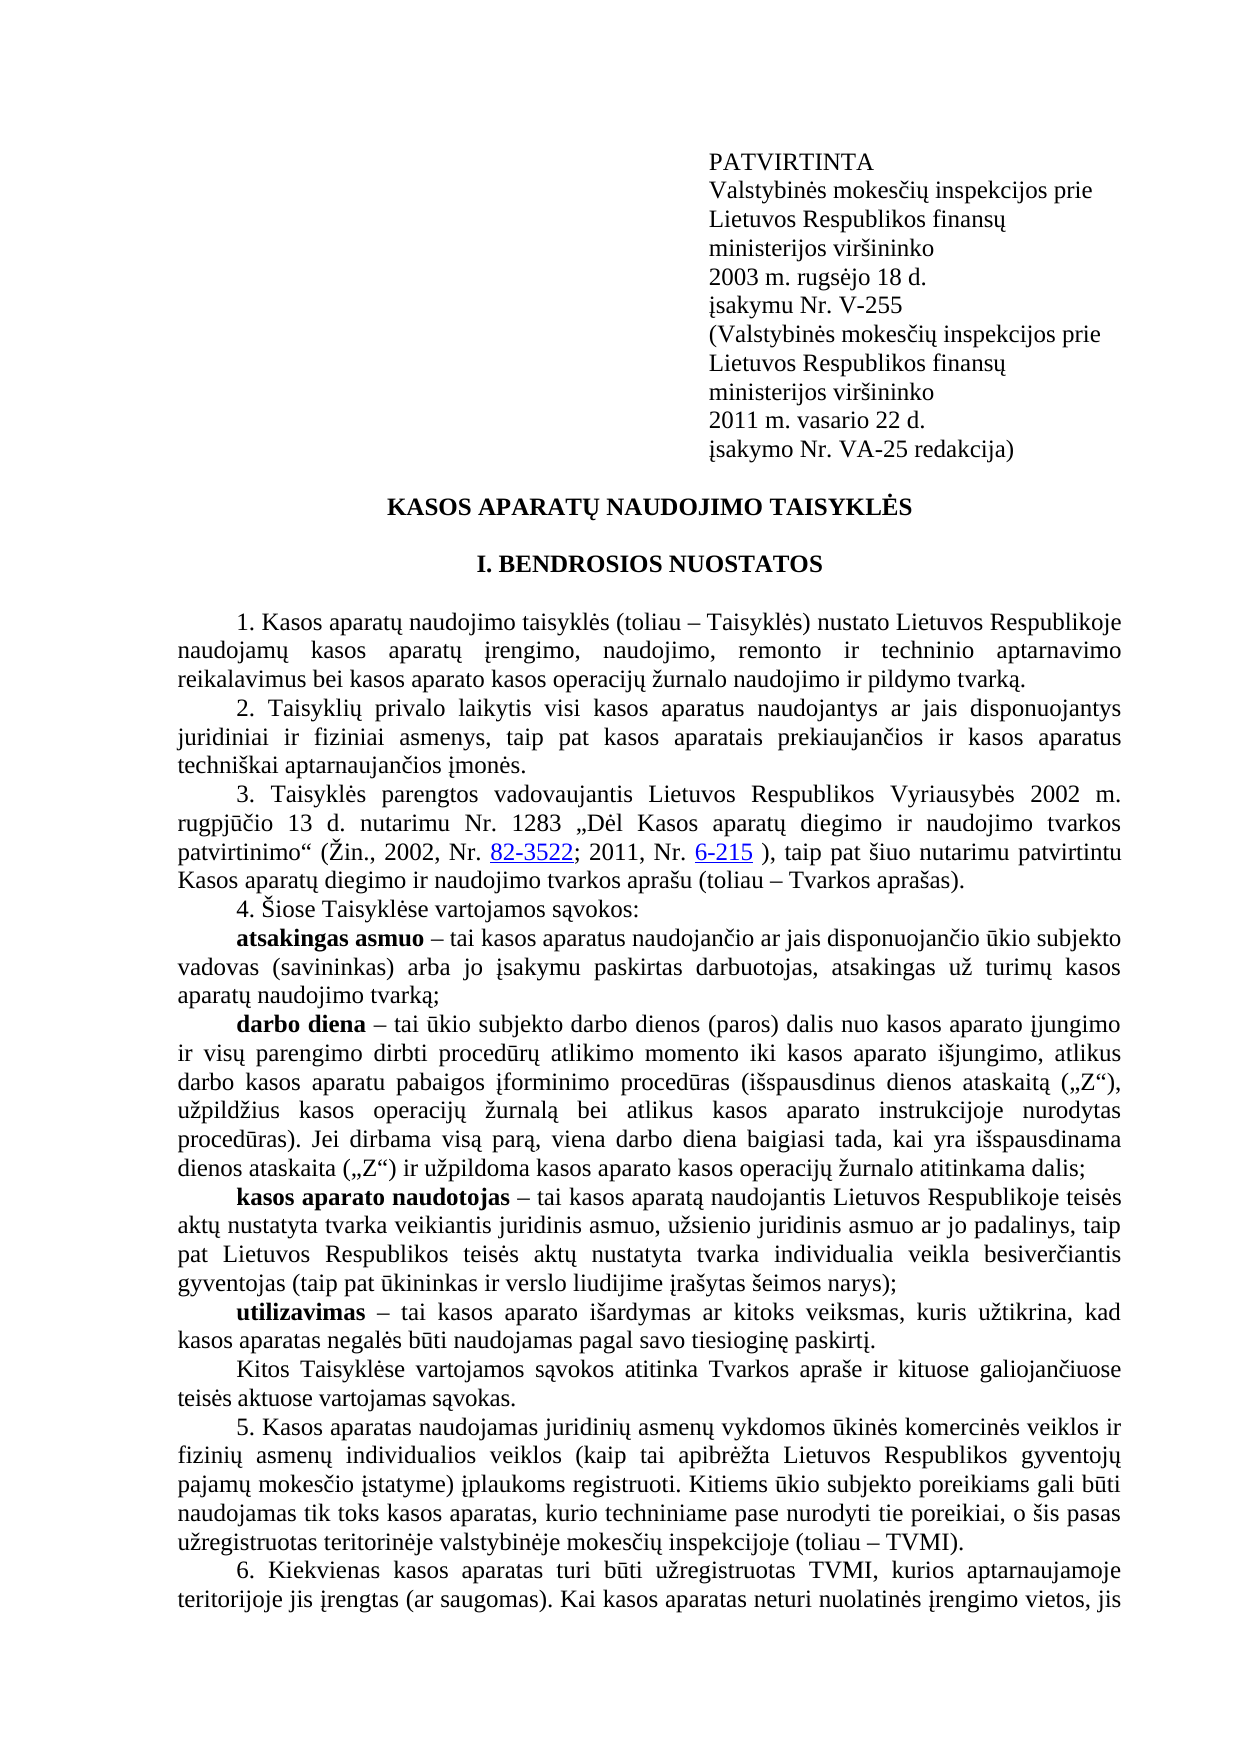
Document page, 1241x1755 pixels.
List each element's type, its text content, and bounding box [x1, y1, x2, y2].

text 2003 m. rugsėjo 18 d. [177, 262, 1122, 291]
text darbo diena – tai ūkio subjekto darbo dienos (paros) dalis nuo kasos aparato įjungimo ir visų parengimo dirbti procedūrų atlikimo momento iki kasos aparato išjungimo, atlikus darbo kasos aparatu pabaigos įforminimo procedūras (išspausdinus dienos ataskaitą („Z“), užpildžius kasos operacijų žurnalą bei atlikus kasos aparato instrukcijoje nurodytas procedūras). Jei dirbama visą parą, viena darbo diena baigiasi tada, kai yra išspausdinama dienos ataskaita („Z“) ir užpildoma kasos aparato kasos operacijų žurnalo atitinkama dalis; [177, 1009, 1122, 1182]
text įsakymu Nr. V-255 [177, 291, 1122, 319]
text I. BENDROSIOS NUOSTATOS [177, 549, 1122, 578]
text 4. Šiose Taisyklėse vartojamos sąvokos: [177, 894, 1122, 923]
text atsakingas asmuo – tai kasos aparatus naudojančio ar jais disponuojančio ūkio subjekto vadovas (savininkas) arba jo įsakymu paskirtas darbuotojas, atsakingas už turimų kasos aparatų naudojimo tvarką; [177, 923, 1122, 1009]
text Kitos Taisyklėse vartojamos sąvokos atitinka Tvarkos apraše ir kituose galiojančiuose teisės aktuose vartojamas sąvokas. [177, 1354, 1122, 1412]
text Valstybinės mokesčių inspekcijos prie [177, 176, 1122, 204]
text ministerijos viršininko [177, 377, 1122, 406]
text 1. Kasos aparatų naudojimo taisyklės (toliau – Taisyklės) nustato Lietuvos Respublikoje naudojamų kasos aparatų įrengimo, naudojimo, remonto ir techninio aptarnavimo reikalavimus bei kasos aparato kasos operacijų žurnalo naudojimo ir pildymo tvarką. [177, 607, 1122, 693]
text įsakymo Nr. VA-25 redakcija) [177, 434, 1122, 463]
text (Valstybinės mokesčių inspekcijos prie [177, 319, 1122, 348]
text KASOS APARATŲ NAUDOJIMO TAISYKLĖS [177, 492, 1122, 521]
text 3. Taisyklės parengtos vadovaujantis Lietuvos Respublikos Vyriausybės 2002 m. rugpjūčio 13 d. nutarimu Nr. 1283 „Dėl Kasos aparatų diegimo ir naudojimo tvarkos patvirtinimo“ (Žin., 2002, Nr. 82-3522; 2011, Nr. 6-215 ), taip pat šiuo nutarimu patvirtintu Kasos aparatų diegimo ir naudojimo tvarkos aprašu (toliau – Tvarkos aprašas). [177, 779, 1122, 894]
text Lietuvos Respublikos finansų [177, 348, 1122, 377]
text kasos aparato naudotojas – tai kasos aparatą naudojantis Lietuvos Respublikoje teisės aktų nustatyta tvarka veikiantis juridinis asmuo, užsienio juridinis asmuo ar jo padalinys, taip pat Lietuvos Respublikos teisės aktų nustatyta tvarka individualia veikla besiverčiantis gyventojas (taip pat ūkininkas ir verslo liudijime įrašytas šeimos narys); [177, 1182, 1122, 1297]
text 2011 m. vasario 22 d. [177, 406, 1122, 434]
text ministerijos viršininko [177, 233, 1122, 262]
text 6. Kiekvienas kasos aparatas turi būti užregistruotas TVMI, kurios aptarnaujamoje teritorijoje jis įrengtas (ar saugomas). Kai kasos aparatas neturi nuolatinės įrengimo vietos, jis [177, 1556, 1122, 1613]
text utilizavimas – tai kasos aparato išardymas ar kitoks veiksmas, kuris užtikrina, kad kasos aparatas negalės būti naudojamas pagal savo tiesioginę paskirtį. [177, 1297, 1122, 1354]
text Lietuvos Respublikos finansų [177, 204, 1122, 233]
text 5. Kasos aparatas naudojamas juridinių asmenų vykdomos ūkinės komercinės veiklos ir fizinių asmenų individualios veiklos (kaip tai apibrėžta Lietuvos Respublikos gyventojų pajamų mokesčio įstatyme) įplaukoms registruoti. Kitiems ūkio subjekto poreikiams gali būti naudojamas tik toks kasos aparatas, kurio techniniame pase nurodyti tie poreikiai, o šis pasas užregistruotas teritorinėje valstybinėje mokesčių inspekcijoje (toliau – TVMI). [177, 1412, 1122, 1556]
text 2. Taisyklių privalo laikytis visi kasos aparatus naudojantys ar jais disponuojantys juridiniai ir fiziniai asmenys, taip pat kasos aparatais prekiaujančios ir kasos aparatus techniškai aptarnaujančios įmonės. [177, 693, 1122, 779]
text patvirtinta [177, 147, 1122, 176]
